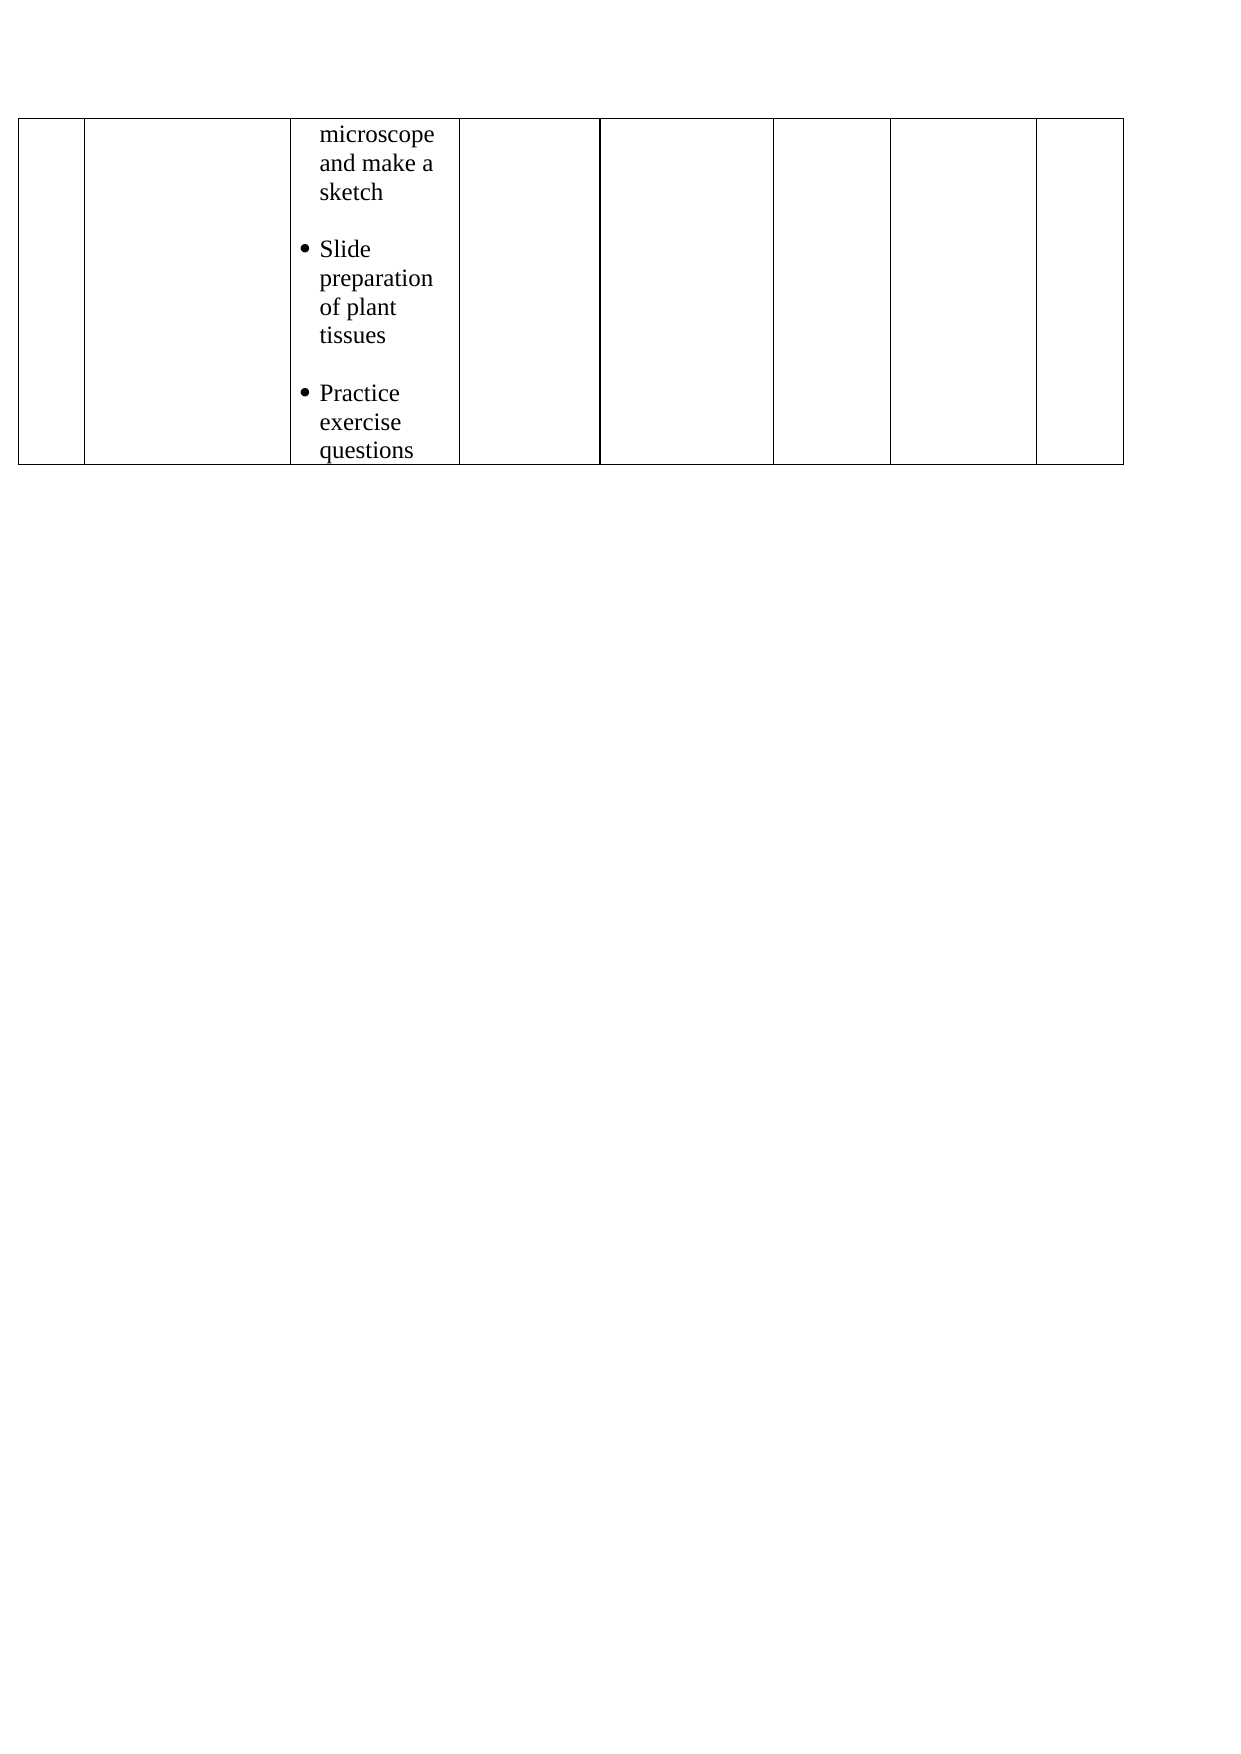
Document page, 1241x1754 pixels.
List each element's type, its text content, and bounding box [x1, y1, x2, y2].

table_cell [891, 119, 1036, 464]
table_cell [1037, 119, 1123, 464]
table_cell [601, 119, 773, 464]
table_cell [460, 119, 599, 464]
table_cell [85, 119, 290, 464]
table_cell [774, 119, 890, 464]
table_cell [19, 119, 84, 464]
table_cell By posing suitable questions elicit the meaning of cell, tissues and types By exhibiting the a typical plant identify the position of meristamatic tissue in the plant List out the functions of meristamatic tissue by discussion List out the functions and structure of parenchyma and Collenchyma by sketching the same Identify xylem and phloem and its function by observing prepared slides Identify different types of animal tissues by exhibiting charts and by observing permanent slides List out the position and function of epithelial tissue by discussion List out the functions of different types of muscular tissue by exhibiting charts and by observing permanent slides List out the types and functions of connective tissues by exhibiting charts and by observing permanent slides List out the structure and function of blood cells and by preparing temporary slides and observing under microscope, list out the functions of lymph through discussion List out the functions of nerve tissue by exhibiting chart and by observing permanent slide Draw the neat diagram of neuron Prepare a temporary slide of onion peel, and observe a under microscope and make a sketch Prepare a temporary slide of leaf of hydrilla and observe under microscope and make a sketch Slide preparation of plant tissues Practice exercise questions [291, 119, 459, 464]
